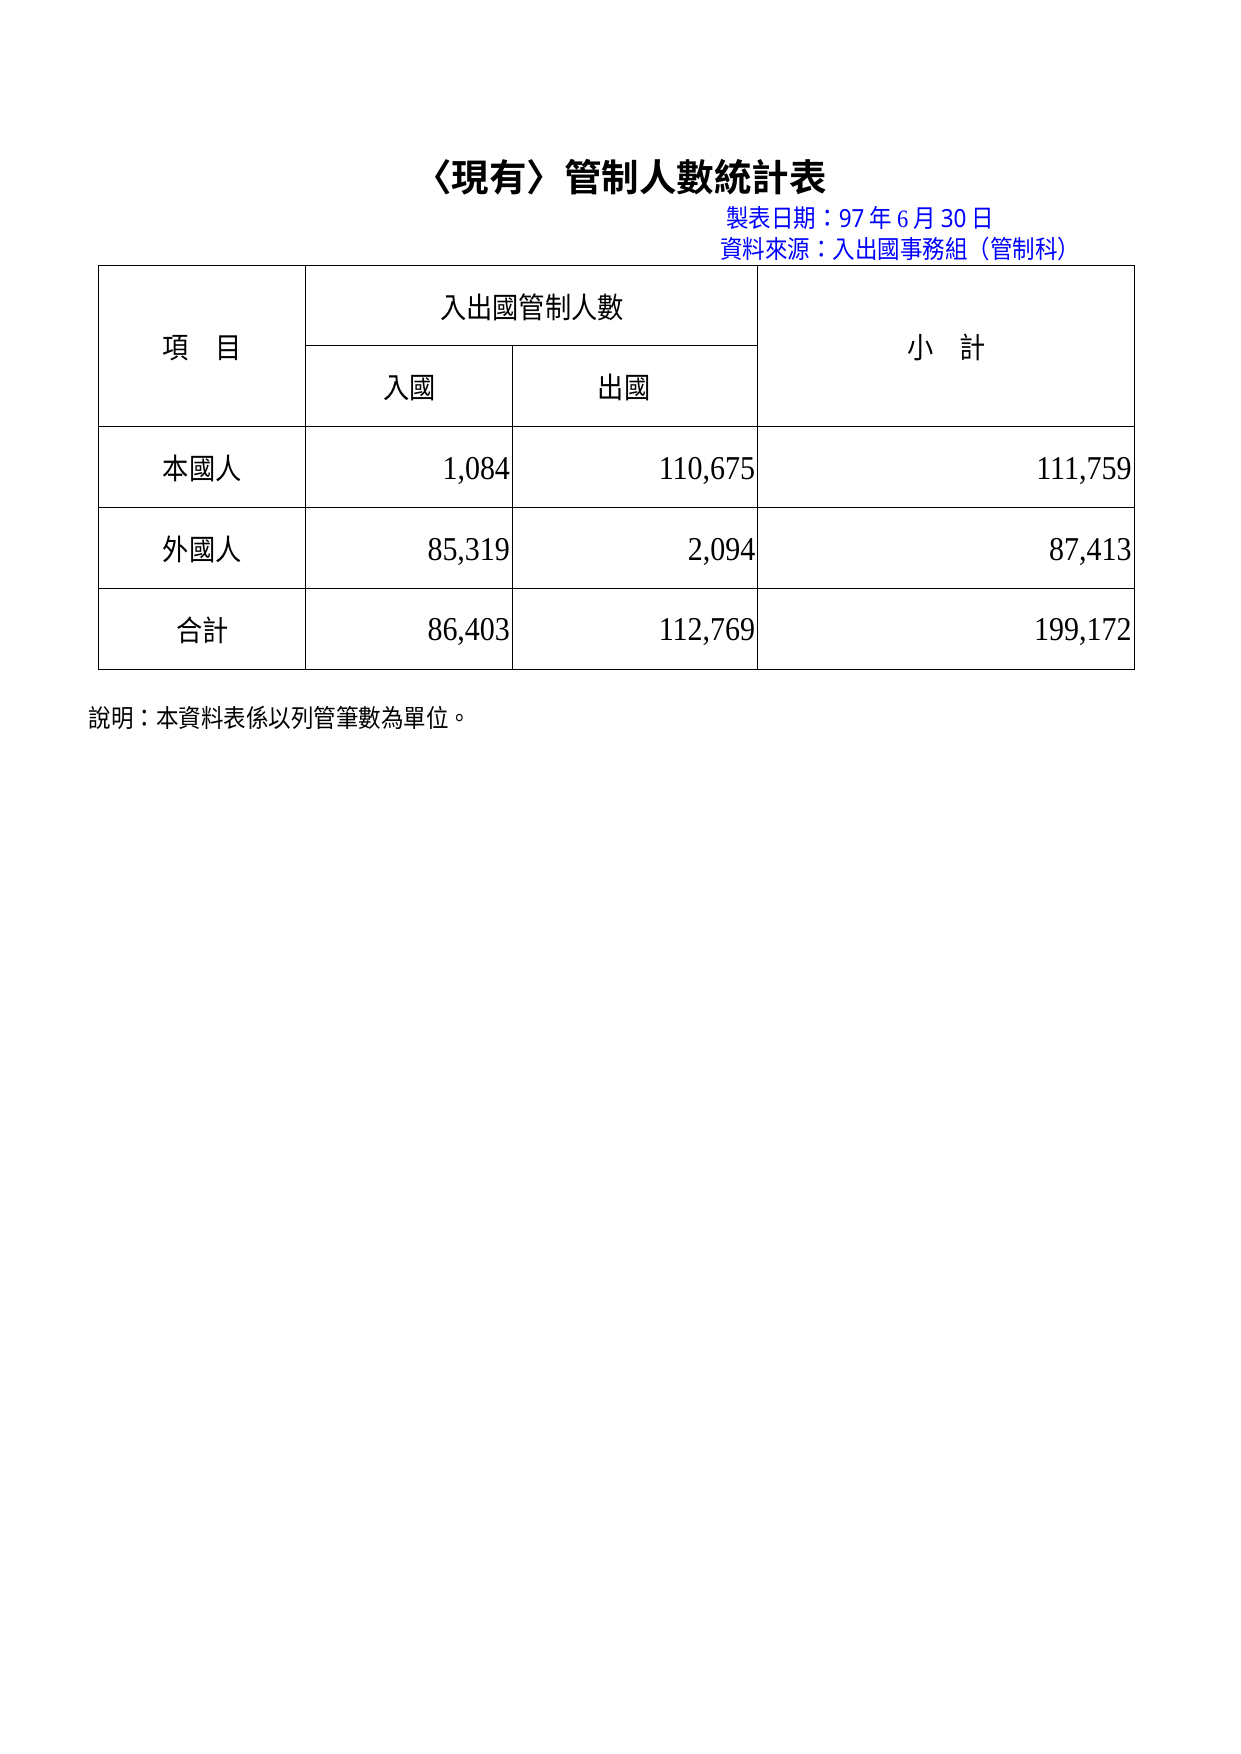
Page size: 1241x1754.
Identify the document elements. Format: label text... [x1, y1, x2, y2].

table_cell 1,084 [306, 427, 512, 507]
table_cell 111,759 [758, 427, 1134, 507]
table_cell [1135, 588, 1142, 669]
table_cell 小 計 [758, 266, 1134, 426]
table_cell 入國 [306, 346, 512, 426]
table_cell [1135, 265, 1142, 345]
text 〈現有〉管制人數統計表 [89, 148, 1152, 202]
table_cell 87,413 [758, 508, 1134, 588]
table_cell 199,172 [758, 589, 1134, 669]
table_header [504, 202, 723, 264]
text 說明：本資料表係以列管筆數為單位。 [89, 698, 1152, 735]
table_cell [1135, 426, 1142, 507]
table_cell 112,769 [513, 589, 757, 669]
table_cell 本國人 [99, 427, 305, 507]
table_cell 合計 [99, 589, 305, 669]
table_cell [1135, 345, 1142, 426]
table_cell 85,319 [306, 508, 512, 588]
table_cell 外國人 [99, 508, 305, 588]
table_header [98, 202, 184, 264]
table_cell 項 目 [99, 266, 305, 426]
table_cell 110,675 [513, 427, 757, 507]
table_header 製表日期：97年6月30日 資料來源：入出國事務組（管制科） [723, 202, 1142, 264]
table_cell [1135, 507, 1142, 588]
table_cell 出國 [513, 346, 757, 426]
table_cell 2,094 [513, 508, 757, 588]
table_cell 入出國管制人數 [306, 266, 757, 345]
table_header [185, 202, 503, 264]
table_cell 86,403 [306, 589, 512, 669]
